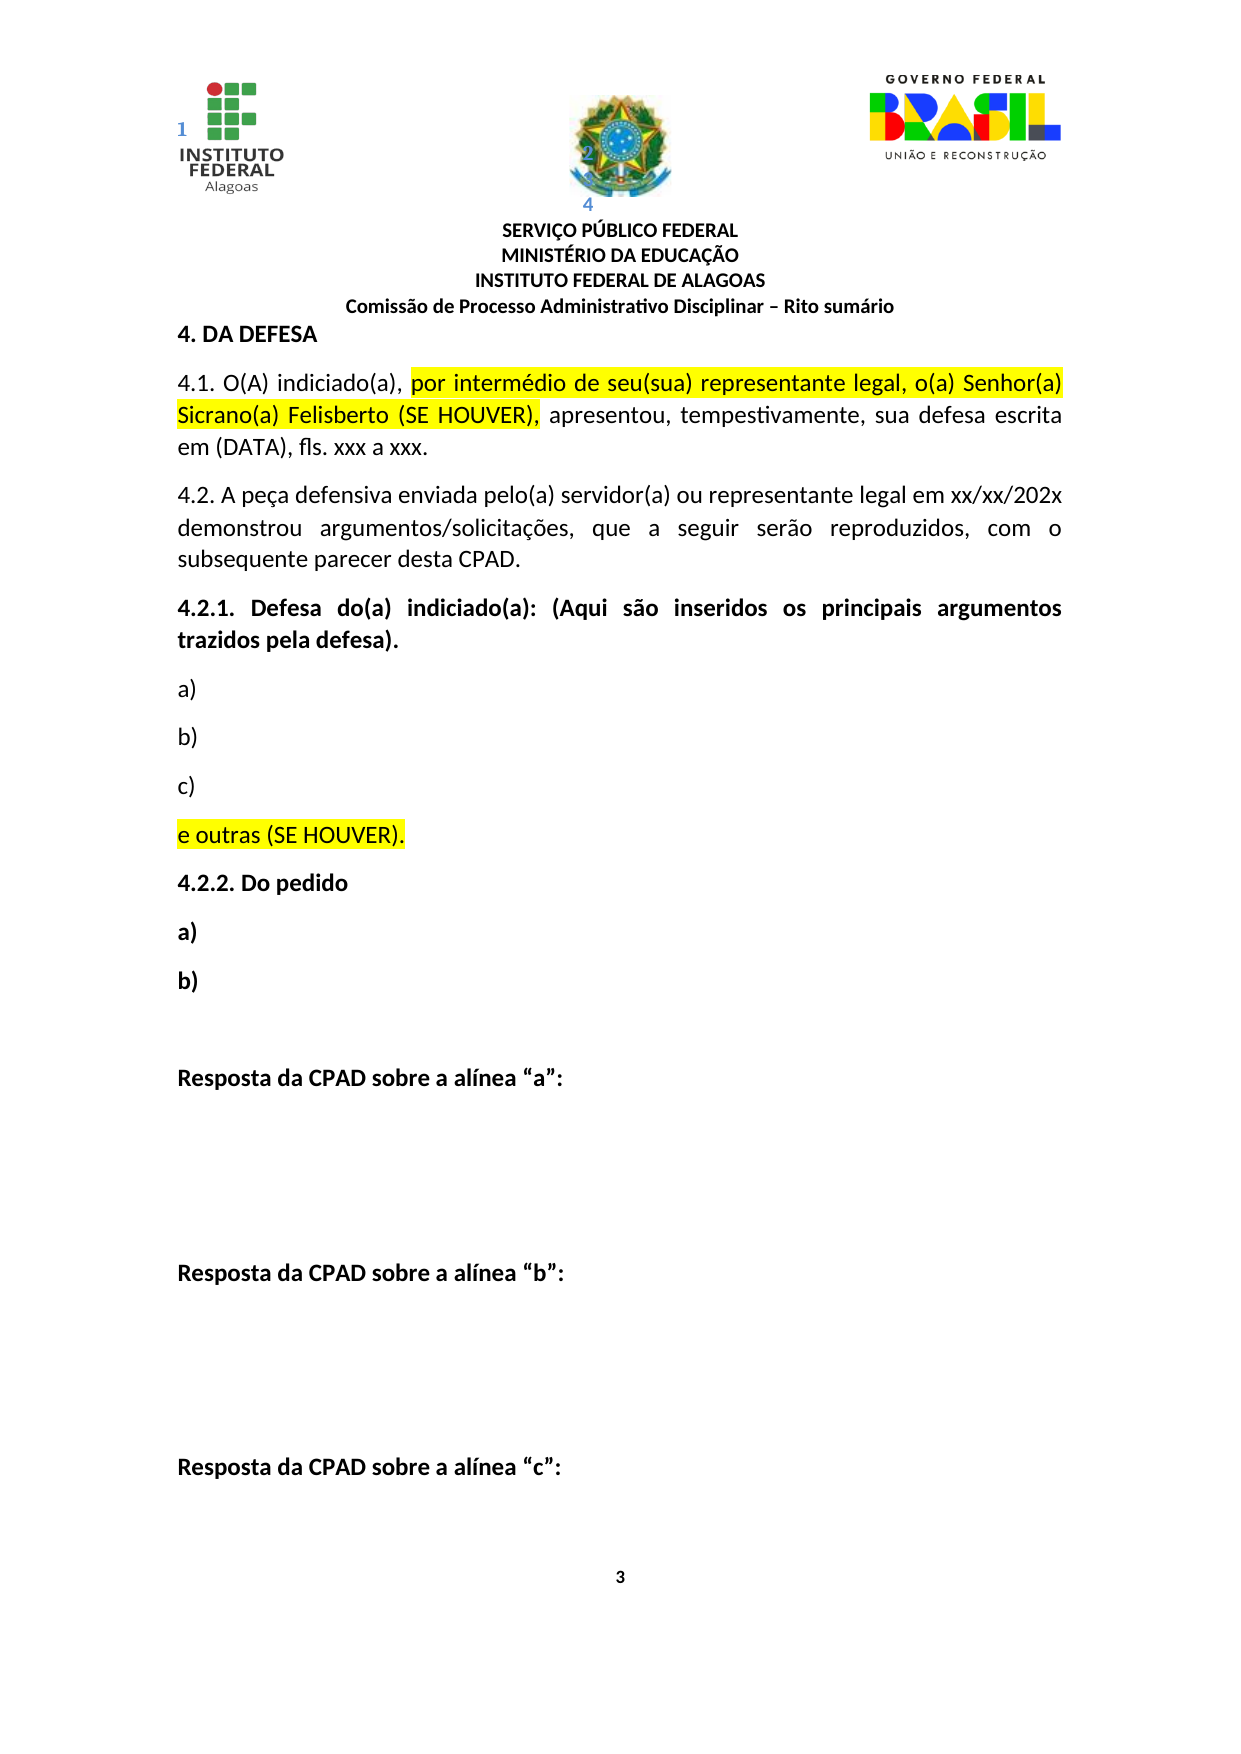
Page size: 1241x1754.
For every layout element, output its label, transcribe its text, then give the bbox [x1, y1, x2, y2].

picture [178, 71, 288, 197]
text Resposta da CPAD sobre a alínea “a”: [177, 1062, 1063, 1093]
picture [569, 95, 672, 197]
picture [869, 75, 1061, 161]
text Resposta da CPAD sobre a alínea “b”: [177, 1257, 1063, 1287]
text 4.2. A peça defensiva enviada pelo(a) servidor(a) ou representante legal em xx/xx/202x demonstrou argumentos/solicitações, que a seguir serão reproduzidos, com o subsequente parecer desta CPAD. [177, 480, 1063, 574]
text Resposta da CPAD sobre a alínea “c”: [177, 1451, 1063, 1482]
text a) [177, 673, 1063, 703]
text a) [177, 916, 1063, 947]
text b) [177, 965, 1063, 995]
text 4.2.1. Defesa do(a) indiciado(a): (Aqui são inseridos os principais argumentos trazidos pela defesa). [177, 592, 1063, 655]
text e outras (SE HOUVER). [177, 819, 1063, 849]
text 4. DA DEFESA [177, 318, 1063, 349]
text b) [177, 722, 1063, 752]
text 4.1. O(A) indiciado(a), por intermédio de seu(sua) representante legal, o(a) Senhor(a) Sicrano(a) Felisberto (SE HOUVER), apresentou, tempestivamente, sua defesa escrita em (DATA), fls. xxx a xxx. [177, 367, 1063, 462]
text c) [177, 770, 1063, 801]
text 4.2.2. Do pedido [177, 867, 1063, 898]
